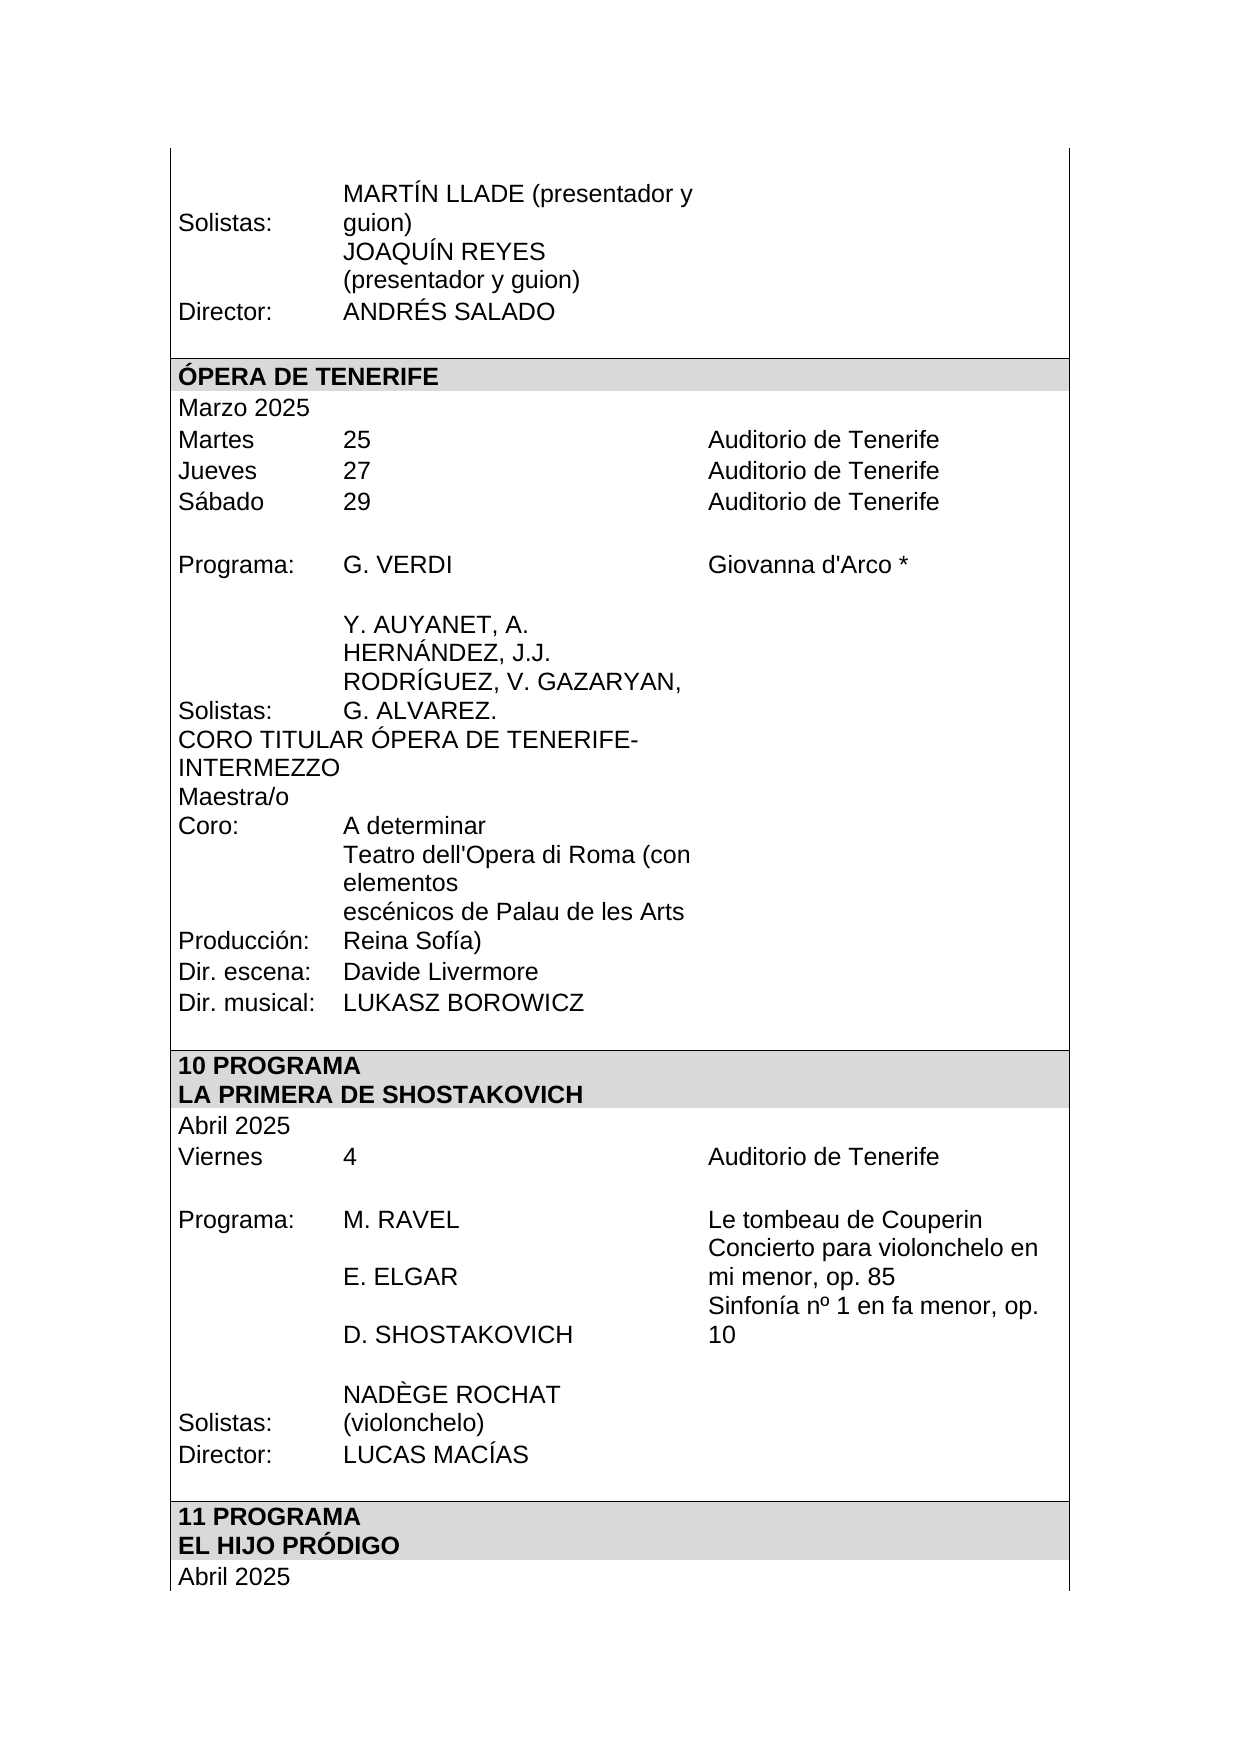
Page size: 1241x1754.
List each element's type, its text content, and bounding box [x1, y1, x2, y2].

table_cell ÓPERA DE TENERIFE [171, 359, 1069, 391]
table_cell [701, 294, 1069, 325]
table_cell Auditorio de Tenerife [701, 422, 1069, 453]
table_cell [701, 1349, 1069, 1380]
table_cell 25 [336, 422, 701, 453]
table_cell Viernes [171, 1140, 336, 1171]
table_cell Auditorio de Tenerife [701, 485, 1069, 516]
table_cell [171, 1469, 336, 1501]
table_cell Jueves [171, 453, 336, 484]
table_cell Dir. musical: [171, 986, 336, 1017]
table_cell [171, 1171, 336, 1202]
table_cell Davide Livermore [336, 955, 701, 986]
table_cell [701, 391, 1069, 422]
table_cell Abril 2025 [171, 1109, 701, 1140]
table_cell [701, 610, 1069, 724]
table_cell Y. AUYANET, A. HERNÁNDEZ, J.J. RODRÍGUEZ, V. GAZARYAN, G. ALVAREZ. [336, 610, 701, 724]
table_cell [171, 148, 336, 179]
table_cell Dir. escena: [171, 955, 336, 986]
table_cell Martes [171, 422, 336, 453]
table_cell Abril 2025 [171, 1560, 701, 1591]
table_cell 11 PROGRAMA EL HIJO PRÓDIGO [171, 1502, 1069, 1560]
table_cell [701, 1560, 1069, 1591]
table_cell ANDRÉS SALADO [336, 294, 701, 325]
table_cell [701, 725, 1069, 782]
table_cell [336, 325, 701, 358]
table_cell [336, 578, 701, 609]
table_cell [701, 516, 1069, 547]
table_cell CORO TITULAR ÓPERA DE TENERIFE-INTERMEZZO [171, 725, 701, 782]
table_cell [336, 516, 701, 547]
table_cell Programa: [171, 547, 336, 578]
table_cell [701, 1017, 1069, 1050]
table_cell 4 [336, 1140, 701, 1171]
table_cell Auditorio de Tenerife [701, 453, 1069, 484]
table_cell [701, 1171, 1069, 1202]
table_cell Director: [171, 294, 336, 325]
table_cell Solistas: [171, 610, 336, 724]
table_cell Maestra/o Coro: [171, 782, 336, 839]
table_cell [701, 1380, 1069, 1437]
table_cell [701, 148, 1069, 179]
table_cell Director: [171, 1437, 336, 1468]
table_cell Producción: [171, 840, 336, 954]
table_cell [336, 1469, 701, 1501]
table_cell Solistas: [171, 1380, 336, 1437]
table_cell Giovanna d'Arco * [701, 547, 1069, 578]
table_cell Sinfonía nº 1 en fa menor, op. 10 [701, 1291, 1069, 1348]
table_cell 10 PROGRAMA LA PRIMERA DE SHOSTAKOVICH [171, 1051, 1069, 1108]
table_cell Auditorio de Tenerife [701, 1140, 1069, 1171]
table_cell [701, 325, 1069, 358]
table_cell Sábado [171, 485, 336, 516]
table_cell [701, 840, 1069, 954]
table_cell LUCAS MACÍAS [336, 1437, 701, 1468]
table_cell 27 [336, 453, 701, 484]
table_cell [336, 148, 701, 179]
table_cell G. VERDI [336, 547, 701, 578]
table_cell [701, 1469, 1069, 1501]
table_cell [171, 1017, 336, 1050]
table_cell [701, 236, 1069, 294]
table_cell Teatro dell'Opera di Roma (con elementos escénicos de Palau de les Arts Reina Sofía) [336, 840, 701, 954]
table_cell [336, 1017, 701, 1050]
table_cell [701, 578, 1069, 609]
table_cell Programa: [171, 1202, 336, 1233]
table_cell [336, 1171, 701, 1202]
table_cell [701, 1437, 1069, 1468]
table_cell Le tombeau de Couperin [701, 1202, 1069, 1233]
table_cell [336, 1349, 701, 1380]
table_cell LUKASZ BOROWICZ [336, 986, 701, 1017]
table_cell Solistas: [171, 179, 336, 236]
table_cell MARTÍN LLADE (presentador y guion) [336, 179, 701, 236]
table_cell [701, 955, 1069, 986]
table_cell [171, 1291, 336, 1348]
table_cell D. SHOSTAKOVICH [336, 1291, 701, 1348]
table_cell [171, 516, 336, 547]
table_cell A determinar [336, 782, 701, 839]
table_cell Concierto para violonchelo en mi menor, op. 85 [701, 1234, 1069, 1291]
table_cell JOAQUÍN REYES (presentador y guion) [336, 236, 701, 294]
table_cell [171, 236, 336, 294]
table_cell [701, 986, 1069, 1017]
table_cell [701, 179, 1069, 236]
table_cell [701, 782, 1069, 839]
table_cell [171, 1234, 336, 1291]
table_cell [171, 1349, 336, 1380]
table_cell [171, 325, 336, 358]
table_cell E. ELGAR [336, 1234, 701, 1291]
table_cell [171, 578, 336, 609]
table_cell M. RAVEL [336, 1202, 701, 1233]
table_cell [701, 1109, 1069, 1140]
table_cell Marzo 2025 [171, 391, 701, 422]
table_cell 29 [336, 485, 701, 516]
table_cell NADÈGE ROCHAT (violonchelo) [336, 1380, 701, 1437]
